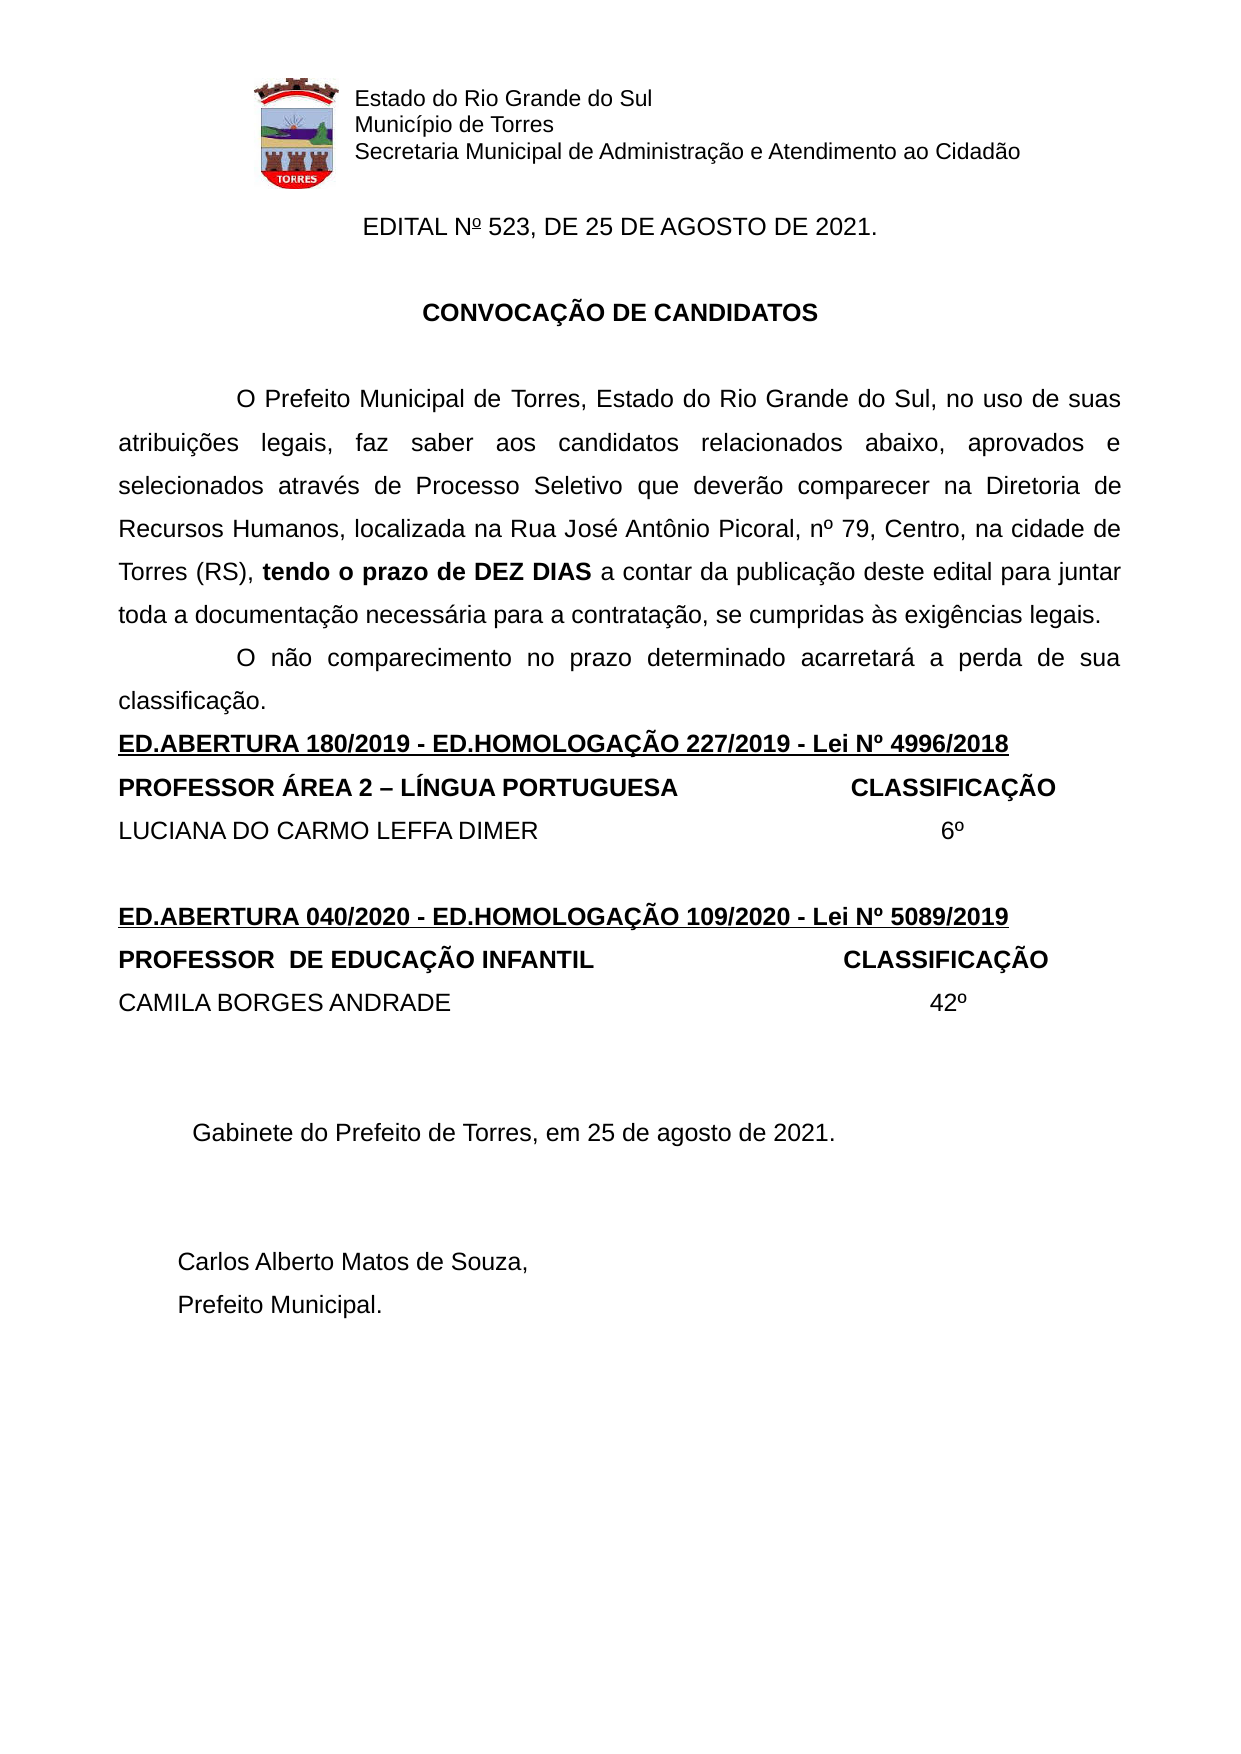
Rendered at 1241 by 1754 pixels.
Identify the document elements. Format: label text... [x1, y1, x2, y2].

picture [253, 78, 339, 189]
text Carlos Alberto Matos de Souza, [177, 1247, 1122, 1276]
text PROFESSOR DE EDUCAÇÃO INFANTIL CLASSIFICAÇÃO [118, 945, 1122, 974]
text ED.ABERTURA 180/2019 - ED.HOMOLOGAÇÃO 227/2019 - Lei Nº 4996/2018 [118, 729, 1122, 758]
text CONVOCAÇÃO DE CANDIDATOS [118, 298, 1122, 327]
text Gabinete do Prefeito de Torres, em 25 de agosto de 2021. [118, 1117, 1122, 1146]
text EDITAL No 523, DE 25 DE AGOSTO DE 2021. [118, 212, 1122, 241]
text O não comparecimento no prazo determinado acarretará a perda de sua classificação. [118, 643, 1122, 715]
text PROFESSOR ÁREA 2 – LÍNGUA PORTUGUESA CLASSIFICAÇÃO [118, 772, 1122, 801]
text O Prefeito Municipal de Torres, Estado do Rio Grande do Sul, no uso de suas atribuições legais, faz saber aos candidatos relacionados abaixo, aprovados e selecionados através de Processo Seletivo que deverão comparecer na Diretoria de Recursos Humanos, localizada na Rua José Antônio Picoral, nº 79, Centro, na cidade de Torres (RS), tendo o prazo de DEZ DIAS a contar da publicação deste edital para juntar toda a documentação necessária para a contratação, se cumpridas às exigências legais. [118, 384, 1122, 629]
text CAMILA BORGES ANDRADE 42º [118, 988, 1122, 1017]
text LUCIANA DO CARMO LEFFA DIMER 6º [118, 816, 1122, 844]
text Prefeito Municipal. [177, 1290, 1122, 1319]
text ED.ABERTURA 040/2020 - ED.HOMOLOGAÇÃO 109/2020 - Lei Nº 5089/2019 [118, 902, 1122, 931]
